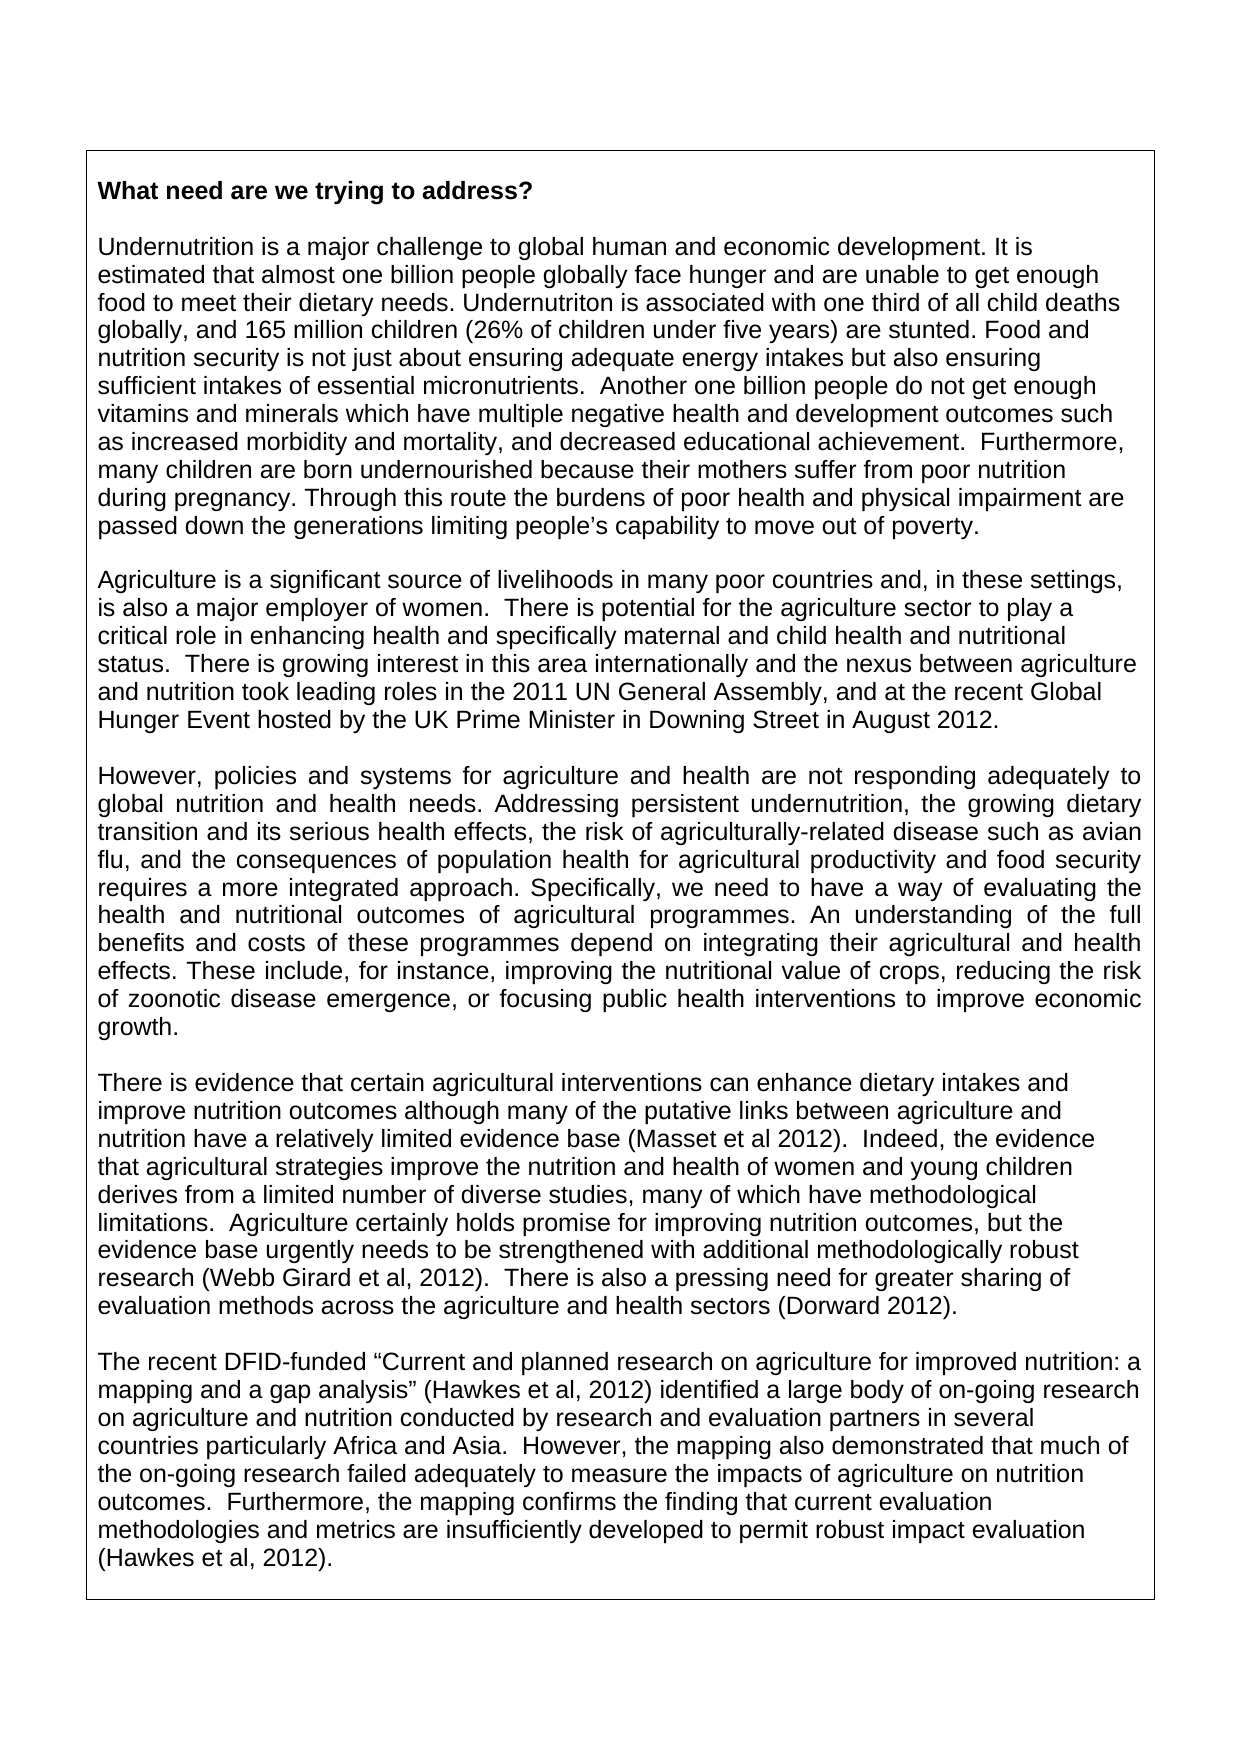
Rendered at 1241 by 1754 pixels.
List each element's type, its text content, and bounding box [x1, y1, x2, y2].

table_cell What need are we trying to address? Undernutrition is a major challenge to global human and economic development. It is estimated that almost one billion people globally face hunger and are unable to get enough food to meet their dietary needs. Undernutriton is associated with one third of all child deaths globally, and 165 million children (26% of children under five years) are stunted. Food and nutrition security is not just about ensuring adequate energy intakes but also ensuring sufficient intakes of essential micronutrients. Another one billion people do not get enough vitamins and minerals which have multiple negative health and development outcomes such as increased morbidity and mortality, and decreased educational achievement. Furthermore, many children are born undernourished because their mothers suffer from poor nutrition during pregnancy. Through this route the burdens of poor health and physical impairment are passed down the generations limiting people’s capability to move out of poverty. Agriculture is a significant source of livelihoods in many poor countries and, in these settings, is also a major employer of women. There is potential for the agriculture sector to play a critical role in enhancing health and specifically maternal and child health and nutritional status. There is growing interest in this area internationally and the nexus between agriculture and nutrition took leading roles in the 2011 UN General Assembly, and at the recent Global Hunger Event hosted by the UK Prime Minister in Downing Street in August 2012. However, policies and systems for agriculture and health are not responding adequately to global nutrition and health needs. Addressing persistent undernutrition, the growing dietary transition and its serious health effects, the risk of agriculturally-related disease such as avian flu, and the consequences of population health for agricultural productivity and food security requires a more integrated approach. Specifically, we need to have a way of evaluating the health and nutritional outcomes of agricultural programmes. An understanding of the full benefits and costs of these programmes depend on integrating their agricultural and health effects. These include, for instance, improving the nutritional value of crops, reducing the risk of zoonotic disease emergence, or focusing public health interventions to improve economic growth. There is evidence that certain agricultural interventions can enhance dietary intakes and improve nutrition outcomes although many of the putative links between agriculture and nutrition have a relatively limited evidence base (Masset et al 2012). Indeed, the evidence that agricultural strategies improve the nutrition and health of women and young children derives from a limited number of diverse studies, many of which have methodological limitations. Agriculture certainly holds promise for improving nutrition outcomes, but the evidence base urgently needs to be strengthened with additional methodologically robust research (Webb Girard et al, 2012). There is also a pressing need for greater sharing of evaluation methods across the agriculture and health sectors (Dorward 2012). The recent DFID-funded “Current and planned research on agriculture for improved nutrition: a mapping and a gap analysis” (Hawkes et al, 2012) identified a large body of on-going research on agriculture and nutrition conducted by research and evaluation partners in several countries particularly Africa and Asia. However, the mapping also demonstrated that much of the on-going research failed adequately to measure the impacts of agriculture on nutrition outcomes. Furthermore, the mapping confirms the finding that current evaluation methodologies and metrics are insufficiently developed to permit robust impact evaluation (Hawkes et al, 2012). [87, 151, 1154, 1599]
